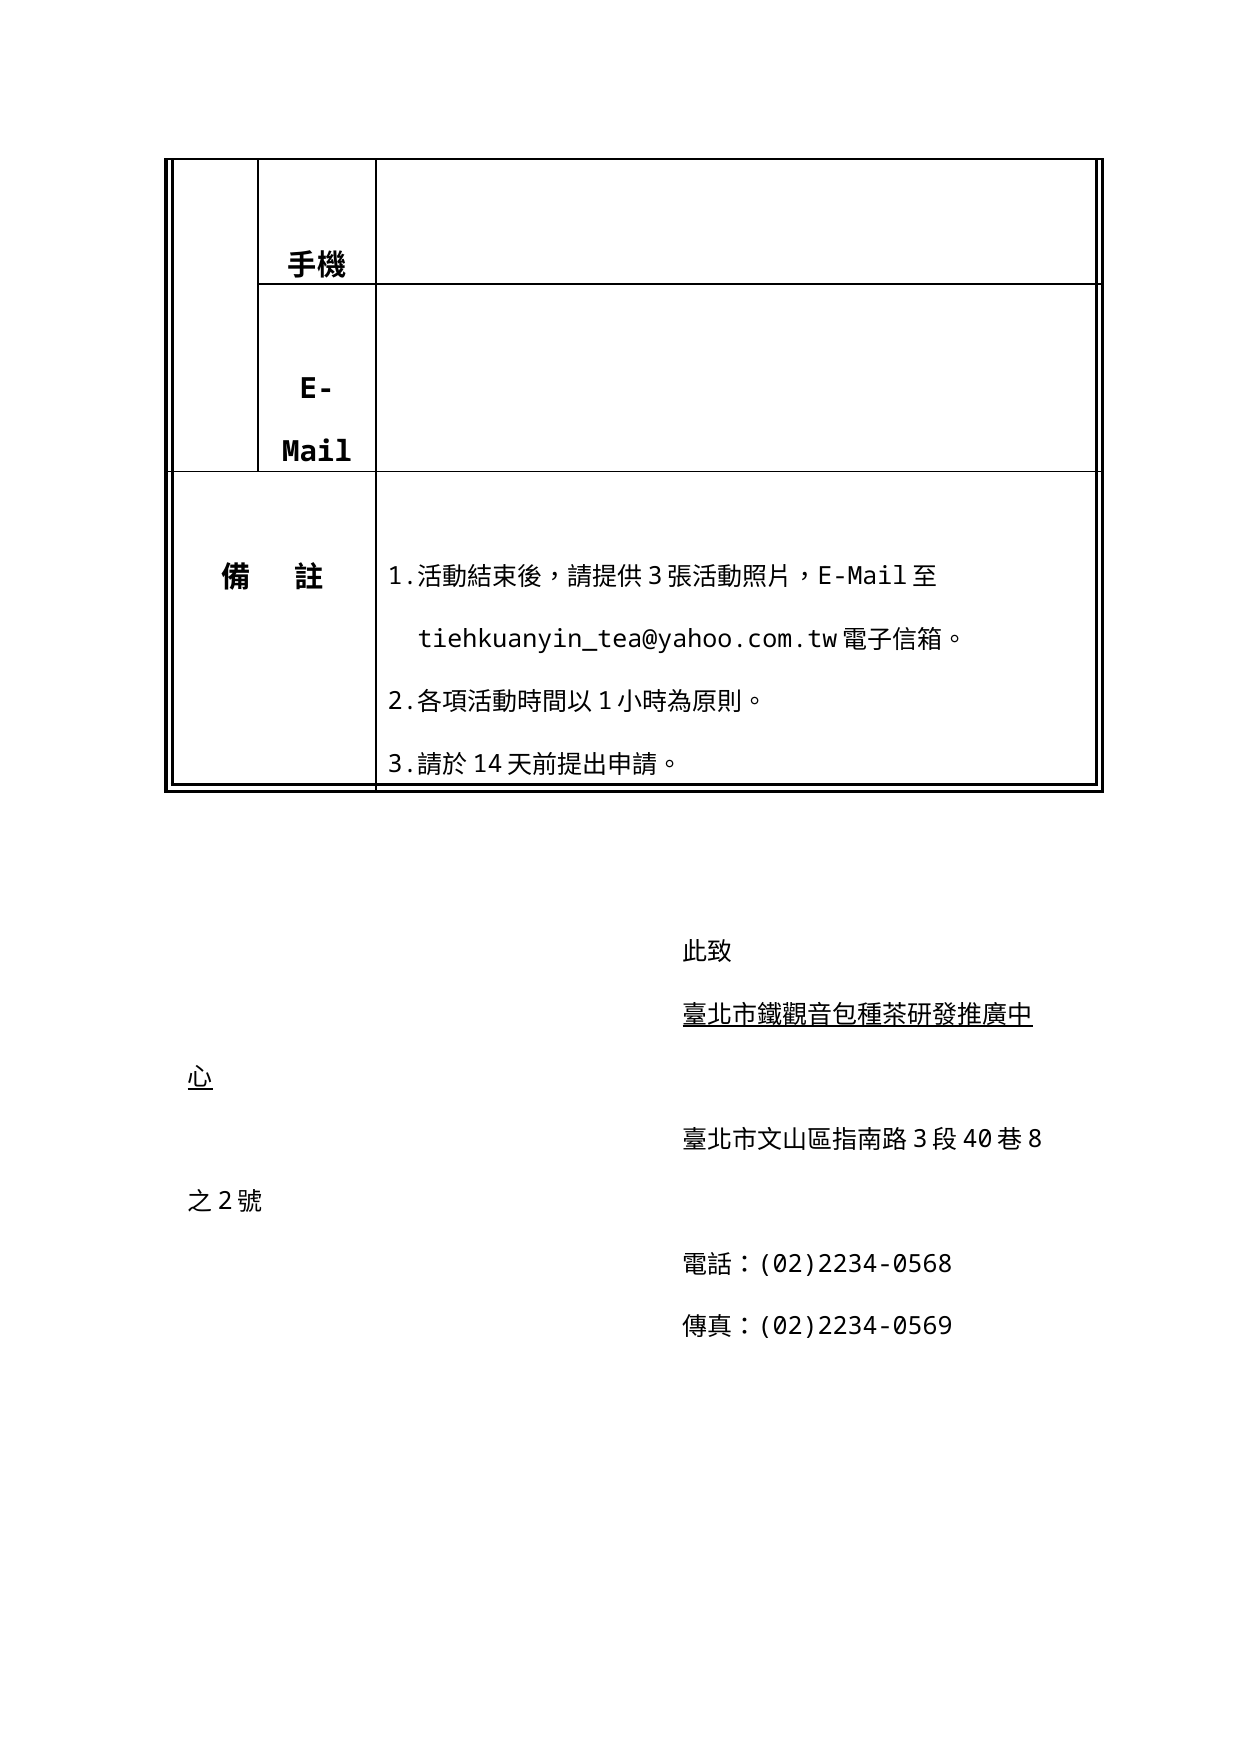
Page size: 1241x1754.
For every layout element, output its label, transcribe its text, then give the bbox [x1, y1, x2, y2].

table_cell 備 註 [174, 472, 375, 783]
text 臺北市鐵觀音包種茶研發推廣中心 [187, 971, 1053, 1096]
text 臺北市文山區指南路3段40巷8之2號 [187, 1096, 1053, 1221]
table_cell 手機 [259, 160, 375, 283]
table_cell E-Mail [259, 285, 375, 471]
text 電話：(02)2234-0568 [187, 1221, 1053, 1283]
table_cell [174, 160, 257, 471]
table_cell 1.活動結束後，請提供3張活動照片，E-Mail至 tiehkuanyin_tea@yahoo.com.tw電子信箱。 2.各項活動時間以1小時為原則。 3.請於14天前提出申請。 [377, 472, 1095, 783]
text 此致 [187, 908, 1053, 971]
table_cell [377, 160, 1095, 283]
text 傳真：(02)2234-0569 [187, 1283, 1053, 1346]
table_cell [377, 285, 1095, 471]
